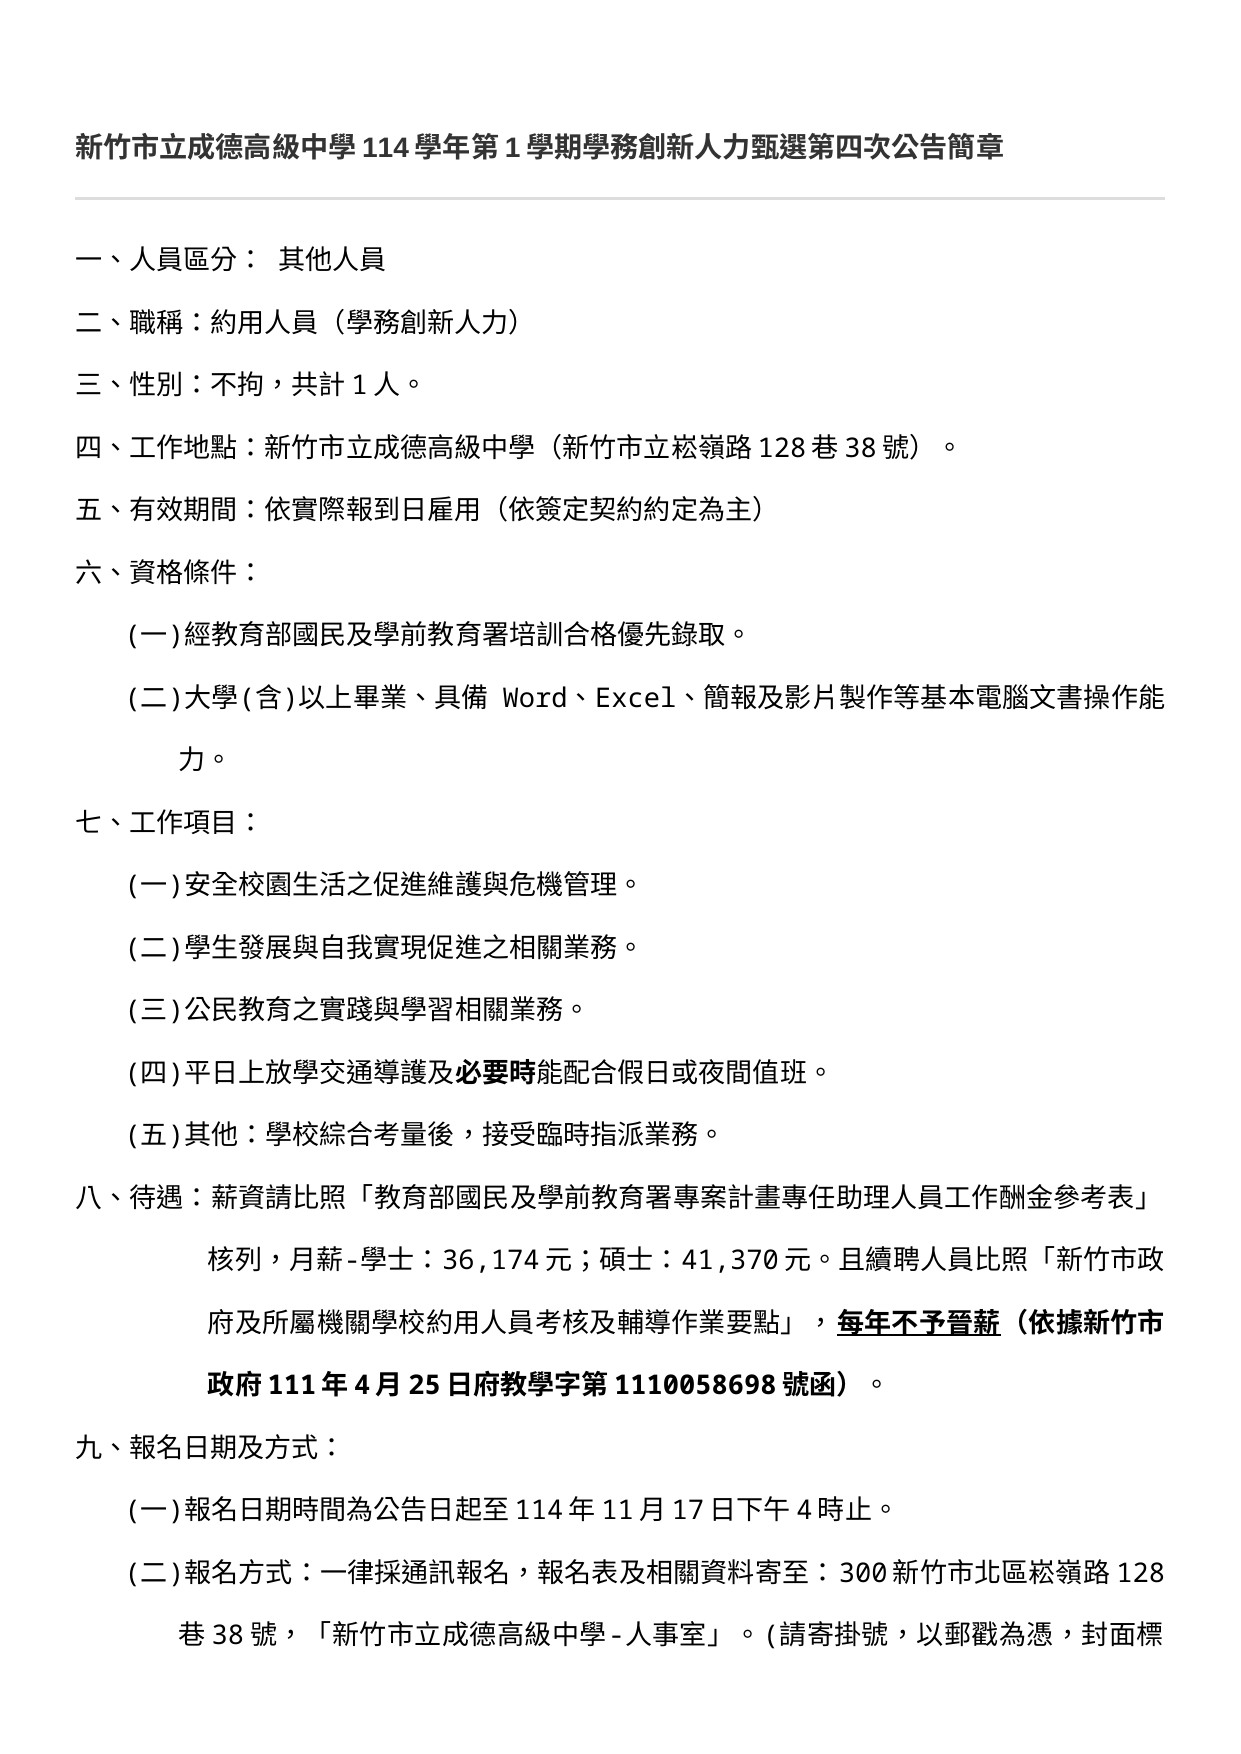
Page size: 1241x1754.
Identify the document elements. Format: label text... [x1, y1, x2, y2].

text (二)大學(含)以上畢業、具備 Word、Excel、簡報及影片製作等基本電腦文書操作能力。 [124, 653, 1165, 778]
text (一)報名日期時間為公告日起至114年11月17日下午4時止。 [124, 1466, 1165, 1528]
text 七、工作項目： [75, 778, 1165, 841]
text (二)報名方式：一律採通訊報名，報名表及相關資料寄至：300新竹市北區崧嶺路128巷38號，「新竹市立成德高級中學-人事室」。(請寄掛號，以郵戳為憑，封面標 [124, 1528, 1165, 1653]
text (四)平日上放學交通導護及必要時能配合假日或夜間值班。 [124, 1028, 1165, 1091]
text (一)安全校園生活之促進維護與危機管理。 [124, 841, 1165, 903]
text 二、職稱：約用人員（學務創新人力） [75, 278, 1165, 341]
text 四、工作地點：新竹市立成德高級中學（新竹市立崧嶺路128巷38號）。 [75, 403, 1165, 466]
text 一、人員區分： 其他人員 [75, 216, 1165, 278]
text 三、性別：不拘，共計1人。 [75, 341, 1165, 403]
text 六、資格條件： [75, 528, 1165, 591]
text (二)學生發展與自我實現促進之相關業務。 [124, 903, 1165, 966]
text 五、有效期間：依實際報到日雇用（依簽定契約約定為主） [75, 466, 1165, 528]
text (三)公民教育之實踐與學習相關業務。 [124, 966, 1165, 1028]
text (五)其他：學校綜合考量後，接受臨時指派業務。 [124, 1091, 1165, 1153]
subtitle 新竹市立成德高級中學114學年第1學期學務創新人力甄選第四次公告簡章 [75, 103, 1165, 197]
text (一)經教育部國民及學前教育署培訓合格優先錄取。 [124, 591, 1165, 653]
text 八、待遇：薪資請比照「教育部國民及學前教育署專案計畫專任助理人員工作酬金參考表」核列，月薪-學士：36,174元；碩士：41,370元。且續聘人員比照「新竹市政府及所屬機關學校約用人員考核及輔導作業要點」，每年不予晉薪（依據新竹市政府111年4月25日府教學字第1110058698號函）。 [75, 1153, 1165, 1403]
text 九、報名日期及方式： [75, 1403, 1165, 1466]
